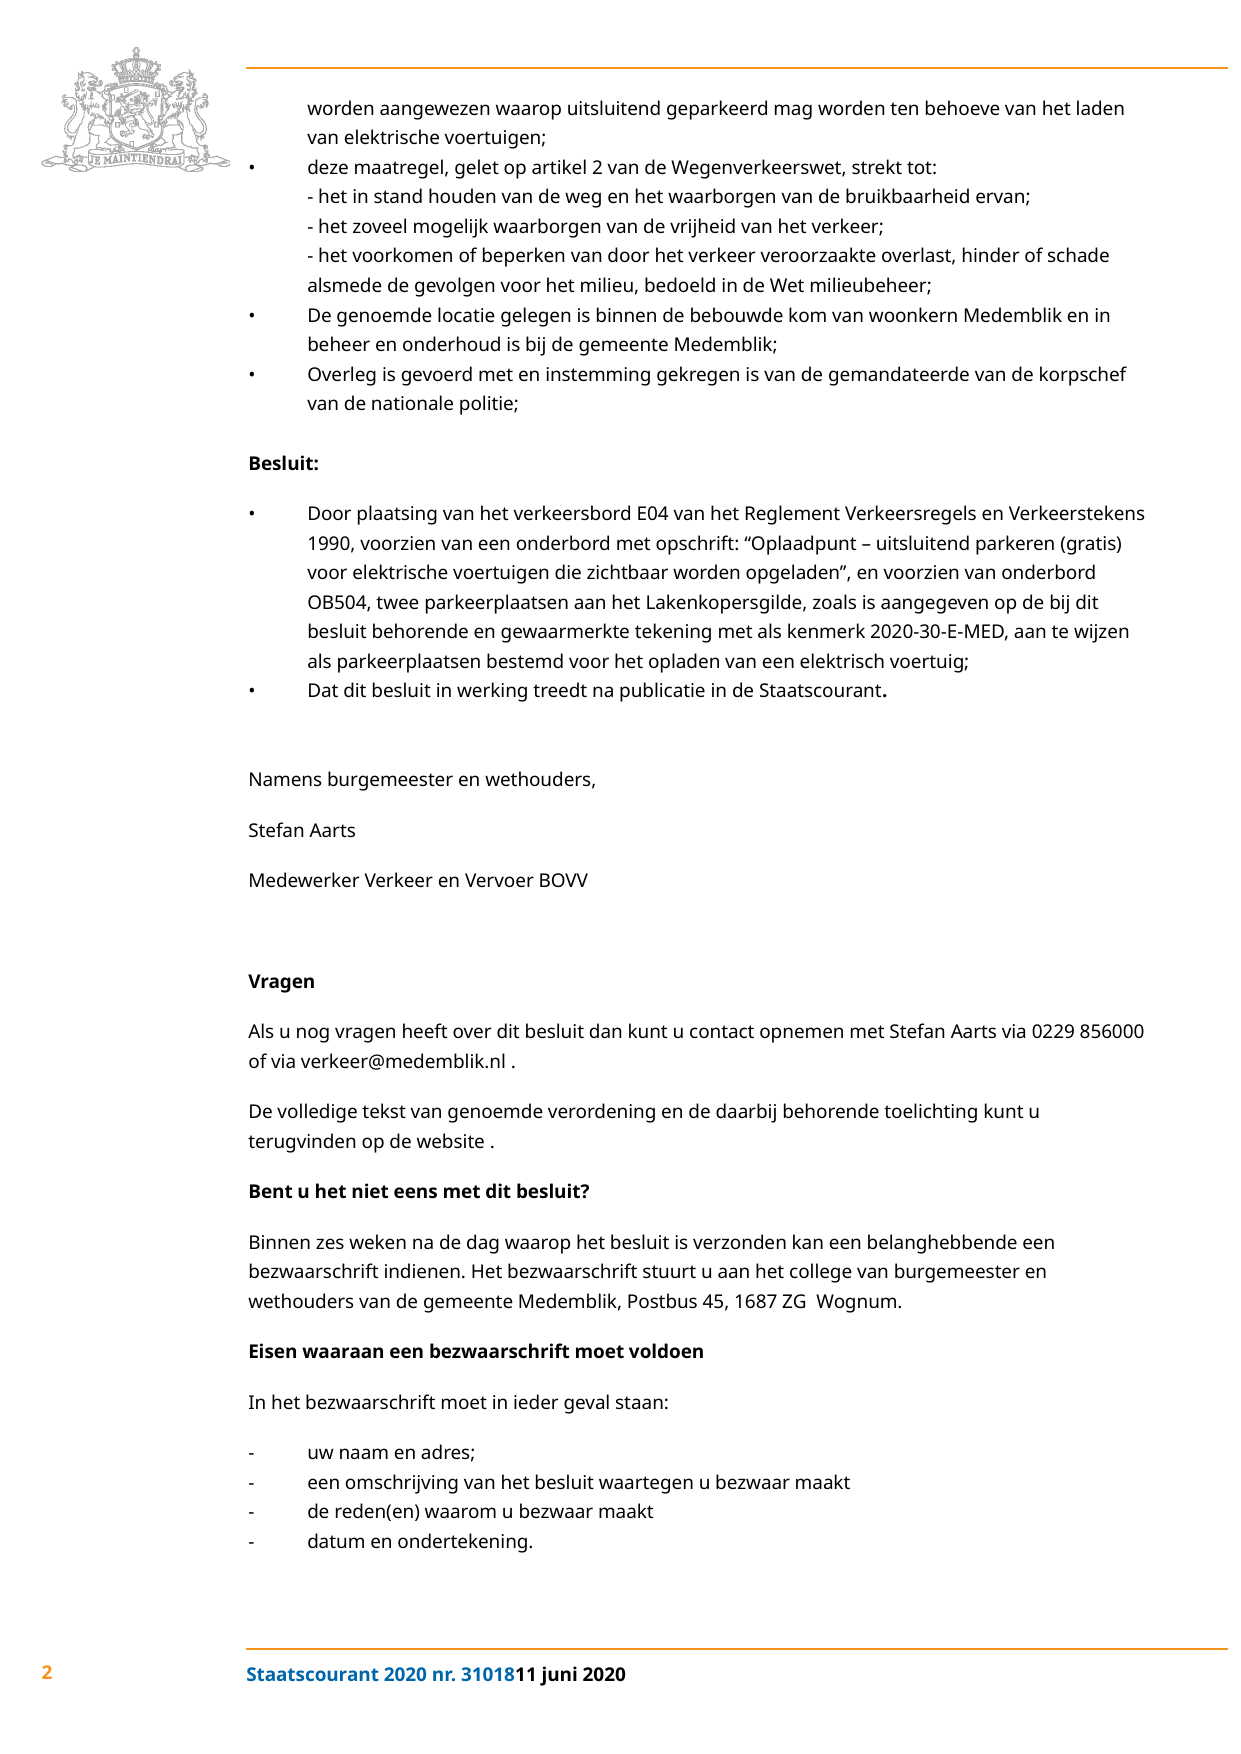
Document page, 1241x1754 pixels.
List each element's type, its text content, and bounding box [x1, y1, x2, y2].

list deze maatregel, gelet op artikel 2 van de Wegenverkeerswet, strekt tot: [248, 154, 1152, 180]
text De volledige tekst van genoemde verordening en de daarbij behorende toelichting kunt u terugvinden op de website . [248, 1098, 1152, 1154]
list uw naam en adres; [248, 1439, 1152, 1465]
picture [41, 47, 231, 172]
text Stefan Aarts [248, 817, 1152, 843]
list Door plaatsing van het verkeersbord E04 van het Reglement Verkeersregels en Verkeerstekens 1990, voorzien van een onderbord met opschrift: “Oplaadpunt – uitsluitend parkeren (gratis) voor elektrische voertuigen die zichtbaar worden opgeladen’’, en voorzien van onderbord OB504, twee parkeerplaatsen aan het Lakenkopersgilde, zoals is aangegeven op de bij dit besluit behorende en gewaarmerkte tekening met als kenmerk 2020-30-E-MED, aan te wijzen als parkeerplaatsen bestemd voor het opladen van een elektrisch voertuig; [248, 500, 1152, 674]
text Namens burgemeester en wethouders, [248, 766, 1152, 792]
list Dat dit besluit in werking treedt na publicatie in de Staatscourant. [248, 678, 1152, 703]
text Vragen [248, 968, 1152, 994]
list worden aangewezen waarop uitsluitend geparkeerd mag worden ten behoeve van het laden van elektrische voertuigen; [248, 95, 1152, 150]
list De genoemde locatie gelegen is binnen de bebouwde kom van woonkern Medemblik en in beheer en onderhoud is bij de gemeente Medemblik; [248, 302, 1152, 357]
list een omschrijving van het besluit waartegen u bezwaar maakt [248, 1469, 1152, 1495]
text Als u nog vragen heeft over dit besluit dan kunt u contact opnemen met Stefan Aarts via 0229 856000 of via verkeer@medemblik.nl . [248, 1018, 1152, 1074]
list - het voorkomen of beperken van door het verkeer veroorzaakte overlast, hinder of schade alsmede de gevolgen voor het milieu, bedoeld in de Wet milieubeheer; [248, 243, 1152, 298]
list de reden(en) waarom u bezwaar maakt [248, 1498, 1152, 1524]
list - het zoveel mogelijk waarborgen van de vrijheid van het verkeer; [248, 213, 1152, 239]
list datum en ondertekening. [248, 1528, 1152, 1554]
list - het in stand houden van de weg en het waarborgen van de bruikbaarheid ervan; [248, 183, 1152, 209]
text Besluit: [248, 450, 1152, 476]
text Medewerker Verkeer en Vervoer BOVV [248, 867, 1152, 893]
text Bent u het niet eens met dit besluit? [248, 1178, 1152, 1204]
text In het bezwaarschrift moet in ieder geval staan: [248, 1389, 1152, 1415]
list Overleg is gevoerd met en instemming gekregen is van de gemandateerde van de korpschef van de nationale politie; [248, 361, 1152, 416]
text Binnen zes weken na de dag waarop het besluit is verzonden kan een belanghebbende een bezwaarschrift indienen. Het bezwaarschrift stuurt u aan het college van burgemeester en wethouders van de gemeente Medemblik, Postbus 45, 1687 ZG Wognum. [248, 1229, 1152, 1314]
text Eisen waaraan een bezwaarschrift moet voldoen [248, 1338, 1152, 1364]
